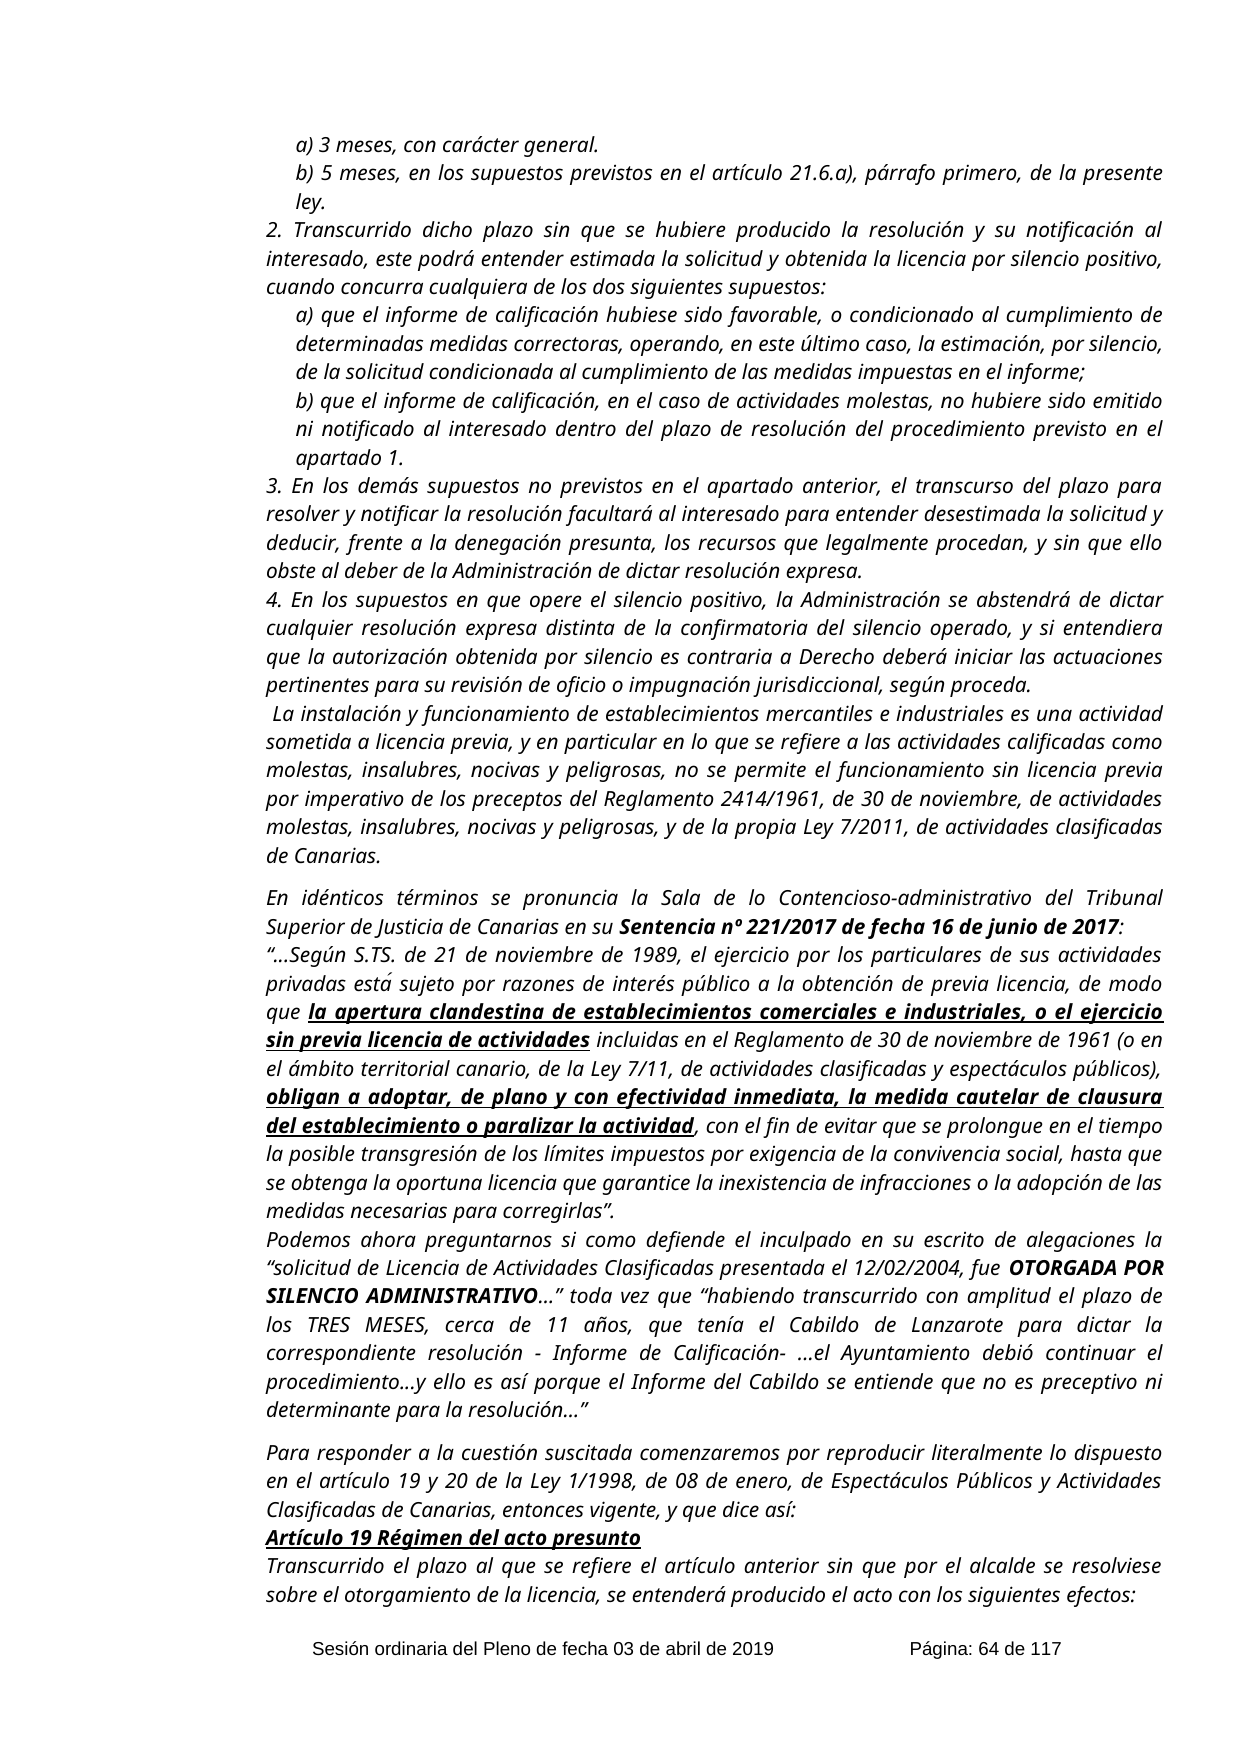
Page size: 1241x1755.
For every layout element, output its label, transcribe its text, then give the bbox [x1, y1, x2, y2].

text En idénticos términos se pronuncia la Sala de lo Contencioso-administrativo del Tribunal Superior de Justicia de Canarias en su Sentencia nº 221/2017 de fecha 16 de junio de 2017: [266, 883, 1167, 940]
text a) 3 meses, con carácter general. [295, 130, 1167, 158]
text 4. En los supuestos en que opere el silencio positivo, la Administración se abstendrá de dictar cualquier resolución expresa distinta de la confirmatoria del silencio operado, y si entendiera que la autorización obtenida por silencio es contraria a Derecho deberá iniciar las actuaciones pertinentes para su revisión de oficio o impugnación jurisdiccional, según proceda. [266, 585, 1167, 699]
text Para responder a la cuestión suscitada comenzaremos por reproducir literalmente lo dispuesto en el artículo 19 y 20 de la Ley 1/1998, de 08 de enero, de Espectáculos Públicos y Actividades Clasificadas de Canarias, entonces vigente, y que dice así: [266, 1438, 1167, 1523]
text Artículo 19 Régimen del acto presunto [266, 1523, 1167, 1552]
text Transcurrido el plazo al que se refiere el artículo anterior sin que por el alcalde se resolviese sobre el otorgamiento de la licencia, se entenderá producido el acto con los siguientes efectos: [266, 1552, 1167, 1608]
text “...Según S.TS. de 21 de noviembre de 1989, el ejercicio por los particulares de sus actividades privadas está sujeto por razones de interés público a la obtención de previa licencia, de modo que la apertura clandestina de establecimientos comerciales e industriales, o el ejercicio sin previa licencia de actividades incluidas en el Reglamento de 30 de noviembre de 1961 (o en el ámbito territorial canario, de la Ley 7/11, de actividades clasificadas y espectáculos públicos), obligan a adoptar, de plano y con efectividad inmediata, la medida cautelar de clausura del establecimiento o paralizar la actividad, con el fin de evitar que se prolongue en el tiempo la posible transgresión de los límites impuestos por exigencia de la convivencia social, hasta que se obtenga la oportuna licencia que garantice la inexistencia de infracciones o la adopción de las medidas necesarias para corregirlas”. [266, 940, 1167, 1225]
text Podemos ahora preguntarnos si como defiende el inculpado en su escrito de alegaciones la “solicitud de Licencia de Actividades Clasificadas presentada el 12/02/2004, fue OTORGADA POR SILENCIO ADMINISTRATIVO...” toda vez que “habiendo transcurrido con amplitud el plazo de los TRES MESES, cerca de 11 años, que tenía el Cabildo de Lanzarote para dictar la correspondiente resolución - Informe de Calificación- ...el Ayuntamiento debió continuar el procedimiento...y ello es así porque el Informe del Cabildo se entiende que no es preceptivo ni determinante para la resolución...” [266, 1225, 1167, 1424]
text b) 5 meses, en los supuestos previstos en el artículo 21.6.a), párrafo primero, de la presente ley. [295, 158, 1167, 215]
text 2. Transcurrido dicho plazo sin que se hubiere producido la resolución y su notificación al interesado, este podrá entender estimada la solicitud y obtenida la licencia por silencio positivo, cuando concurra cualquiera de los dos siguientes supuestos: [266, 215, 1167, 301]
text a) que el informe de calificación hubiese sido favorable, o condicionado al cumplimiento de determinadas medidas correctoras, operando, en este último caso, la estimación, por silencio, de la solicitud condicionada al cumplimiento de las medidas impuestas en el informe; [295, 301, 1167, 386]
text La instalación y funcionamiento de establecimientos mercantiles e industriales es una actividad sometida a licencia previa, y en particular en lo que se refiere a las actividades calificadas como molestas, insalubres, nocivas y peligrosas, no se permite el funcionamiento sin licencia previa por imperativo de los preceptos del Reglamento 2414/1961, de 30 de noviembre, de actividades molestas, insalubres, nocivas y peligrosas, y de la propia Ley 7/2011, de actividades clasificadas de Canarias. [266, 699, 1167, 869]
text b) que el informe de calificación, en el caso de actividades molestas, no hubiere sido emitido ni notificado al interesado dentro del plazo de resolución del procedimiento previsto en el apartado 1. [295, 386, 1167, 471]
text 3. En los demás supuestos no previstos en el apartado anterior, el transcurso del plazo para resolver y notificar la resolución facultará al interesado para entender desestimada la solicitud y deducir, frente a la denegación presunta, los recursos que legalmente procedan, y sin que ello obste al deber de la Administración de dictar resolución expresa. [266, 471, 1167, 585]
